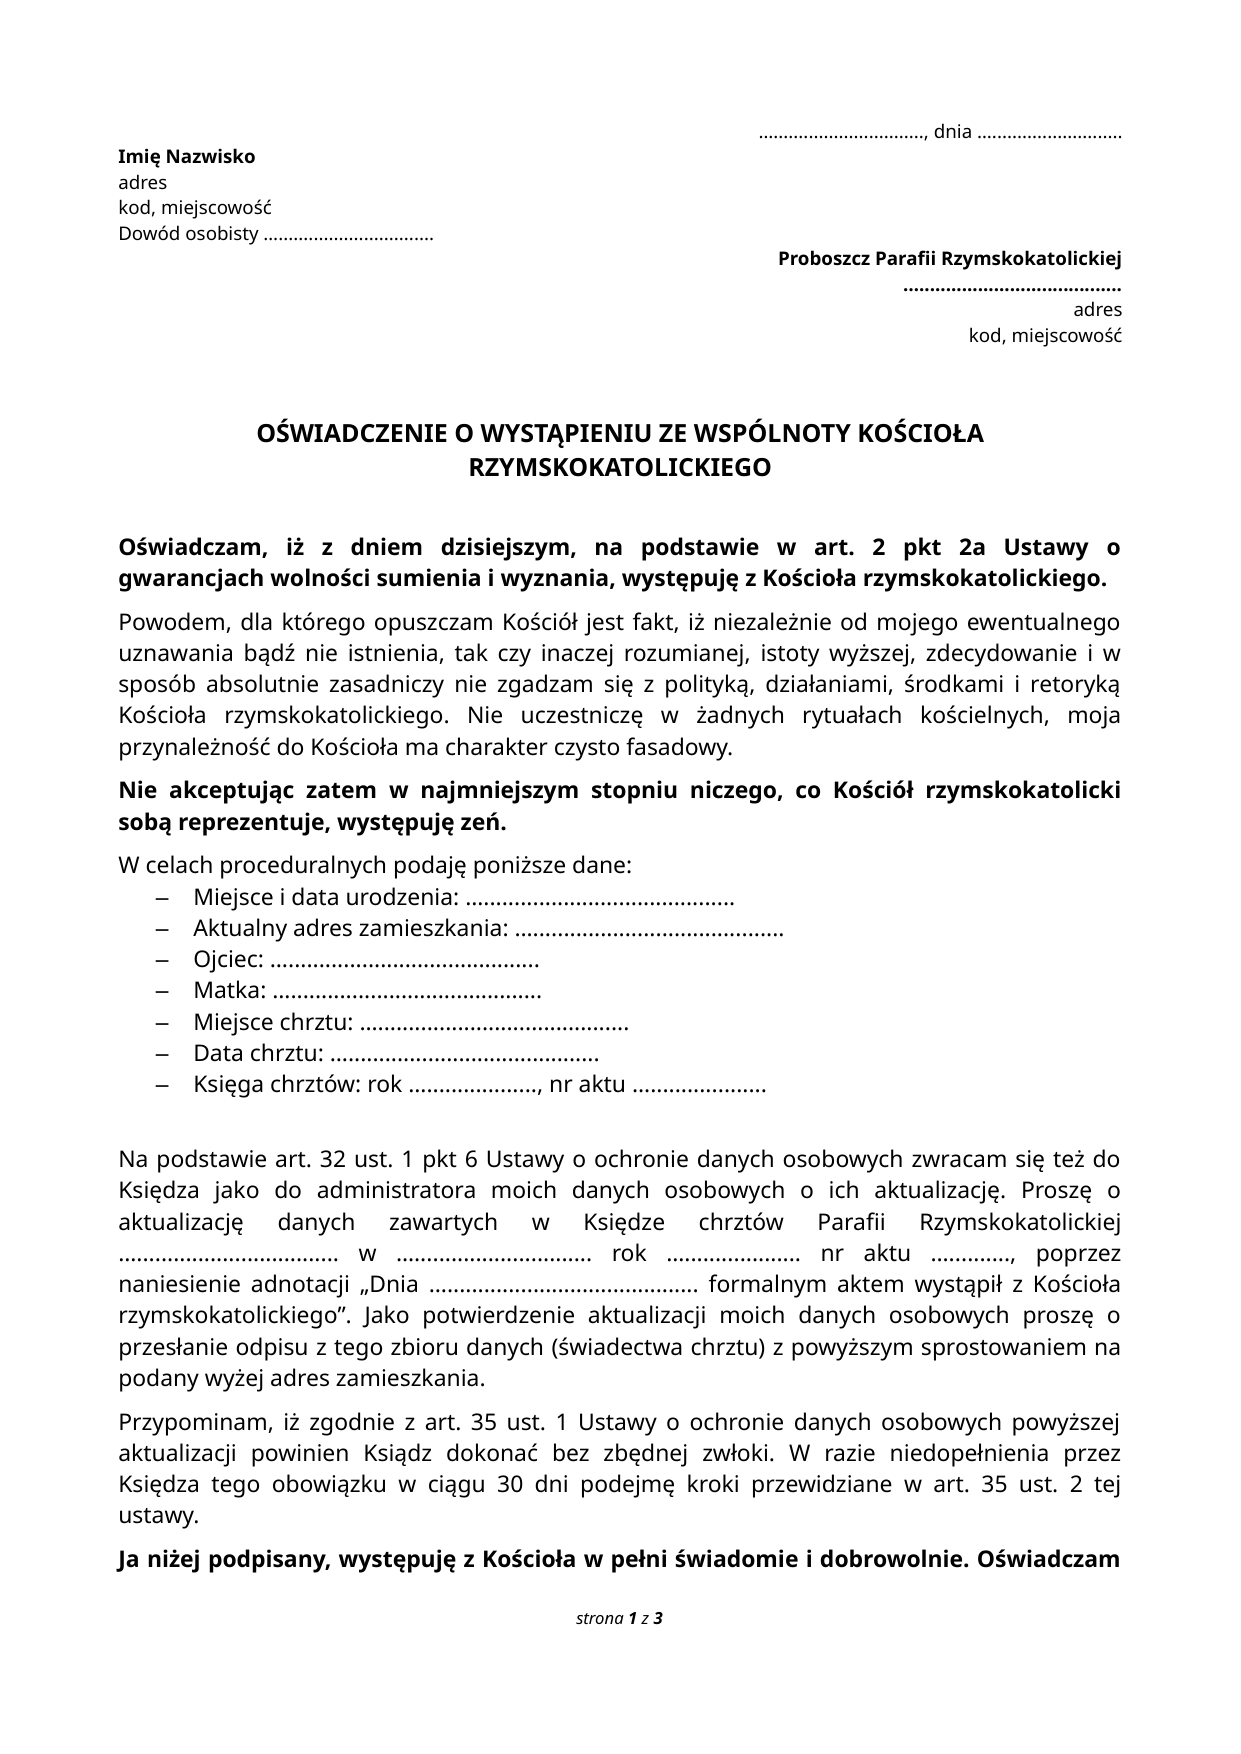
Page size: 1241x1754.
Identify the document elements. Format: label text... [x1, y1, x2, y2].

list Księga chrztów: rok ….................., nr aktu …................... [156, 1068, 1122, 1099]
text Na podstawie art. 32 ust. 1 pkt 6 Ustawy o ochronie danych osobowych zwracam się też do Księdza jako do administratora moich danych osobowych o ich aktualizację. Proszę o aktualizację danych zawartych w Księdze chrztów Parafii Rzymskokatolickiej …................................. w …............................. rok …................... nr aktu ….........., poprzez naniesienie adnotacji „Dnia …......................................... formalnym aktem wystąpił z Kościoła rzymskokatolickiego”. Jako potwierdzenie aktualizacji moich danych osobowych proszę o przesłanie odpisu z tego zbioru danych (świadectwa chrztu) z powyższym sprostowaniem na podany wyżej adres zamieszkania. [118, 1143, 1122, 1393]
text Przypominam, iż zgodnie z art. 35 ust. 1 Ustawy o ochronie danych osobowych powyższej aktualizacji powinien Ksiądz dokonać bez zbędnej zwłoki. W razie niedopełnienia przez Księdza tego obowiązku w ciągu 30 dni podejmę kroki przewidziane w art. 35 ust. 2 tej ustawy. [118, 1406, 1122, 1531]
text Nie akceptując zatem w najmniejszym stopniu niczego, co Kościół rzymskokatolicki sobą reprezentuje, występuję zeń. [118, 774, 1122, 837]
text ….............................., dnia ….......................... [118, 118, 1122, 144]
text …...................................... [118, 271, 1122, 297]
list Miejsce i data urodzenia: …......................................... [156, 881, 1122, 912]
text adres [118, 169, 1122, 195]
text kod, miejscowość [118, 195, 1122, 220]
text Imię Nazwisko [118, 144, 1122, 169]
list Matka: …......................................... [156, 974, 1122, 1006]
list Aktualny adres zamieszkania: …......................................... [156, 912, 1122, 943]
text W celach proceduralnych podaję poniższe dane: [118, 849, 1122, 881]
text Dowód osobisty …............................... [118, 220, 1122, 246]
text OŚWIADCZENIE O WYSTĄPIENIU ZE WSPÓLNOTY KOŚCIOŁA RZYMSKOKATOLICKIEGO [118, 348, 1122, 484]
text Oświadczam, iż z dniem dzisiejszym, na podstawie w art. 2 pkt 2a Ustawy o gwarancjach wolności sumienia i wyznania, występuję z Kościoła rzymskokatolickiego. [118, 497, 1122, 593]
list Data chrztu: …......................................... [156, 1037, 1122, 1068]
text Powodem, dla którego opuszczam Kościół jest fakt, iż niezależnie od mojego ewentualnego uznawania bądź nie istnienia, tak czy inaczej rozumianej, istoty wyższej, zdecydowanie i w sposób absolutnie zasadniczy nie zgadzam się z polityką, działaniami, środkami i retoryką Kościoła rzymskokatolickiego. Nie uczestniczę w żadnych rytuałach kościelnych, moja przynależność do Kościoła ma charakter czysto fasadowy. [118, 606, 1122, 762]
text adres [118, 297, 1122, 322]
list Ojciec: …......................................... [156, 943, 1122, 974]
text Ja niżej podpisany, występuję z Kościoła w pełni świadomie i dobrowolnie. Oświadczam [118, 1543, 1122, 1574]
text Proboszcz Parafii Rzymskokatolickiej [118, 246, 1122, 271]
text kod, miejscowość [118, 322, 1122, 348]
list Miejsce chrztu: …......................................... [156, 1006, 1122, 1037]
